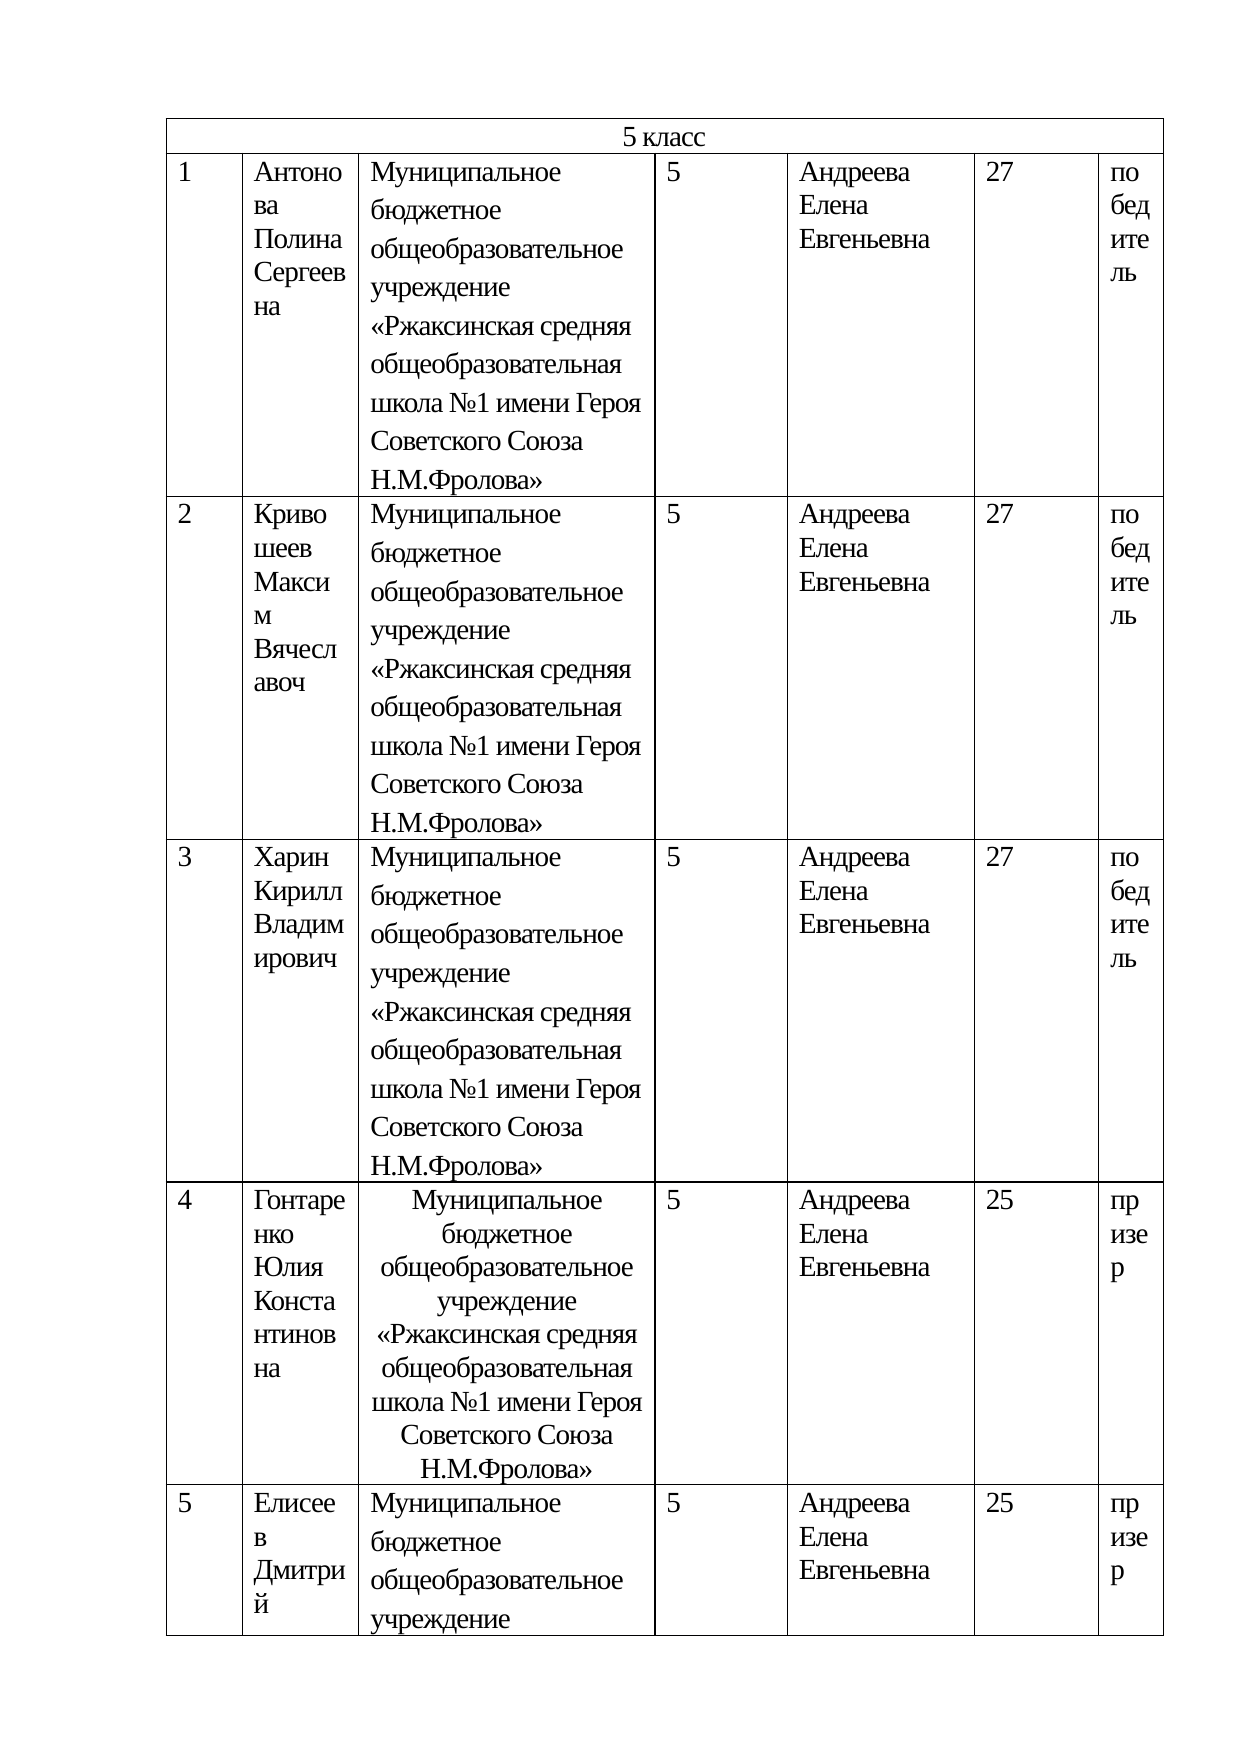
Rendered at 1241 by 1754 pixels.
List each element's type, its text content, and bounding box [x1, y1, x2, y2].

table_cell Муниципальное бюджетное общеобразовательное учреждение «Ржаксинская средняя общеобразовательная школа №1 имени Героя Советского Союза Н.М.Фролова» [359, 497, 654, 838]
table_cell призер [1099, 1485, 1163, 1634]
table_cell Елисеев Дмитрий [243, 1485, 358, 1634]
table_cell 5 [656, 1485, 787, 1634]
table_cell 5 [167, 1485, 242, 1634]
table_cell 27 [975, 497, 1098, 838]
table_cell 5 [656, 1183, 787, 1484]
table_cell 27 [975, 840, 1098, 1181]
table_cell Муниципальное бюджетное общеобразовательное учреждение [359, 1485, 654, 1634]
table_cell победитель [1099, 840, 1163, 1181]
table_cell 1 [167, 154, 242, 496]
table_cell 3 [167, 840, 242, 1181]
table_cell Андреева Елена Евгеньевна [788, 154, 974, 496]
table_cell призер [1099, 1183, 1163, 1484]
table_cell Андреева Елена Евгеньевна [788, 840, 974, 1181]
table_cell Андреева Елена Евгеньевна [788, 1485, 974, 1634]
table_cell победитель [1099, 497, 1163, 838]
table_cell 5 [656, 840, 787, 1181]
table_cell Харин Кирилл Владимирович [243, 840, 358, 1181]
table_cell Муниципальное бюджетное общеобразовательное учреждение «Ржаксинская средняя общеобразовательная школа №1 имени Героя Советского Союза Н.М.Фролова» [359, 1183, 654, 1484]
table_cell Кривошеев Максим Вячеславоч [243, 497, 358, 838]
table_cell 2 [167, 497, 242, 838]
table_cell Андреева Елена Евгеньевна [788, 1183, 974, 1484]
table_cell 5 класс [167, 119, 1163, 153]
table_cell Муниципальное бюджетное общеобразовательное учреждение «Ржаксинская средняя общеобразовательная школа №1 имени Героя Советского Союза Н.М.Фролова» [359, 840, 654, 1181]
table_cell 4 [167, 1183, 242, 1484]
table_cell Гонтаренко Юлия Константиновна [243, 1183, 358, 1484]
table_cell 25 [975, 1183, 1098, 1484]
table_cell 25 [975, 1485, 1098, 1634]
table_cell 5 [656, 154, 787, 496]
table_cell Антонова Полина Сергеевна [243, 154, 358, 496]
table_cell 5 [656, 497, 787, 838]
table_cell Муниципальное бюджетное общеобразовательное учреждение «Ржаксинская средняя общеобразовательная школа №1 имени Героя Советского Союза Н.М.Фролова» [359, 154, 654, 496]
table_cell победитель [1099, 154, 1163, 496]
table_cell Андреева Елена Евгеньевна [788, 497, 974, 838]
table_cell 27 [975, 154, 1098, 496]
